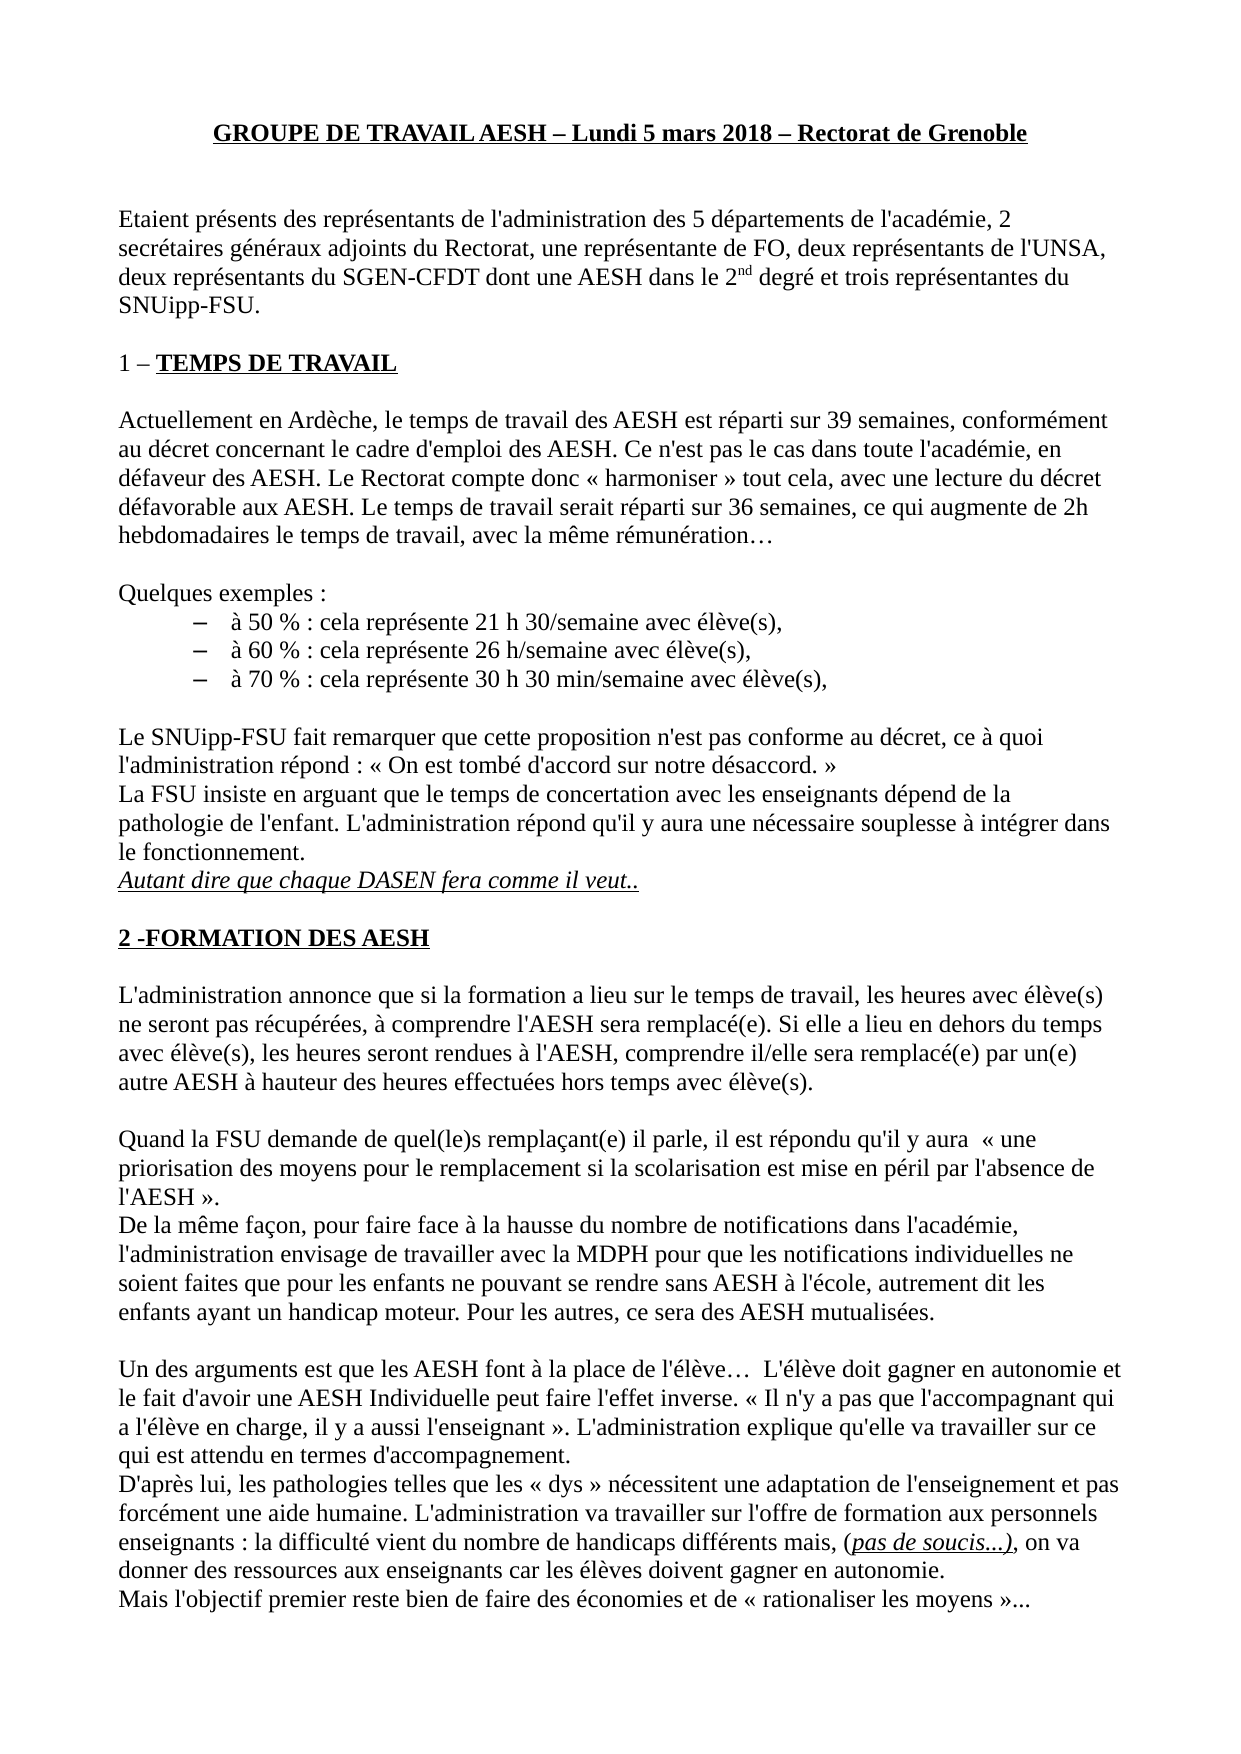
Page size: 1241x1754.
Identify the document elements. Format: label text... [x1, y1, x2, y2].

text Mais l'objectif premier reste bien de faire des économies et de « rationaliser les moyens »... [118, 1584, 1122, 1613]
text GROUPE DE TRAVAIL AESH – Lundi 5 mars 2018 – Rectorat de Grenoble [118, 118, 1122, 147]
text Etaient présents des représentants de l'administration des 5 départements de l'académie, 2 secrétaires généraux adjoints du Rectorat, une représentante de FO, deux représentants de l'UNSA, deux représentants du SGEN-CFDT dont une AESH dans le 2nd degré et trois représentantes du SNUipp-FSU. [118, 204, 1122, 319]
text Actuellement en Ardèche, le temps de travail des AESH est réparti sur 39 semaines, conformément au décret concernant le cadre d'emploi des AESH. Ce n'est pas le cas dans toute l'académie, en défaveur des AESH. Le Rectorat compte donc « harmoniser » tout cela, avec une lecture du décret défavorable aux AESH. Le temps de travail serait réparti sur 36 semaines, ce qui augmente de 2h hebdomadaires le temps de travail, avec la même rémunération… [118, 406, 1122, 549]
text Quelques exemples : [118, 578, 1122, 607]
text Le SNUipp-FSU fait remarquer que cette proposition n'est pas conforme au décret, ce à quoi l'administration répond : « On est tombé d'accord sur notre désaccord. » [118, 722, 1122, 779]
text L'administration annonce que si la formation a lieu sur le temps de travail, les heures avec élève(s) ne seront pas récupérées, à comprendre l'AESH sera remplacé(e). Si elle a lieu en dehors du temps avec élève(s), les heures seront rendues à l'AESH, comprendre il/elle sera remplacé(e) par un(e) autre AESH à hauteur des heures effectuées hors temps avec élève(s). [118, 981, 1122, 1096]
text Un des arguments est que les AESH font à la place de l'élève… L'élève doit gagner en autonomie et le fait d'avoir une AESH Individuelle peut faire l'effet inverse. « Il n'y a pas que l'accompagnant qui a l'élève en charge, il y a aussi l'enseignant ». L'administration explique qu'elle va travailler sur ce qui est attendu en termes d'accompagnement. [118, 1354, 1122, 1469]
list à 50 % : cela représente 21 h 30/semaine avec élève(s), [193, 607, 1122, 636]
list à 70 % : cela représente 30 h 30 min/semaine avec élève(s), [193, 664, 1122, 693]
text Quand la FSU demande de quel(le)s remplaçant(e) il parle, il est répondu qu'il y aura « une priorisation des moyens pour le remplacement si la scolarisation est mise en péril par l'absence de l'AESH ». [118, 1124, 1122, 1211]
text La FSU insiste en arguant que le temps de concertation avec les enseignants dépend de la pathologie de l'enfant. L'administration répond qu'il y aura une nécessaire souplesse à intégrer dans le fonctionnement. [118, 779, 1122, 866]
text 1 – TEMPS DE TRAVAIL [118, 348, 1122, 377]
text De la même façon, pour faire face à la hausse du nombre de notifications dans l'académie, l'administration envisage de travailler avec la MDPH pour que les notifications individuelles ne soient faites que pour les enfants ne pouvant se rendre sans AESH à l'école, autrement dit les enfants ayant un handicap moteur. Pour les autres, ce sera des AESH mutualisées. [118, 1211, 1122, 1326]
text 2 -FORMATION DES AESH [118, 923, 1122, 952]
text D'après lui, les pathologies telles que les « dys » nécessitent une adaptation de l'enseignement et pas forcément une aide humaine. L'administration va travailler sur l'offre de formation aux personnels enseignants : la difficulté vient du nombre de handicaps différents mais, (pas de soucis...), on va donner des ressources aux enseignants car les élèves doivent gagner en autonomie. [118, 1469, 1122, 1584]
text Autant dire que chaque DASEN fera comme il veut.. [118, 866, 1122, 894]
list à 60 % : cela représente 26 h/semaine avec élève(s), [193, 636, 1122, 664]
